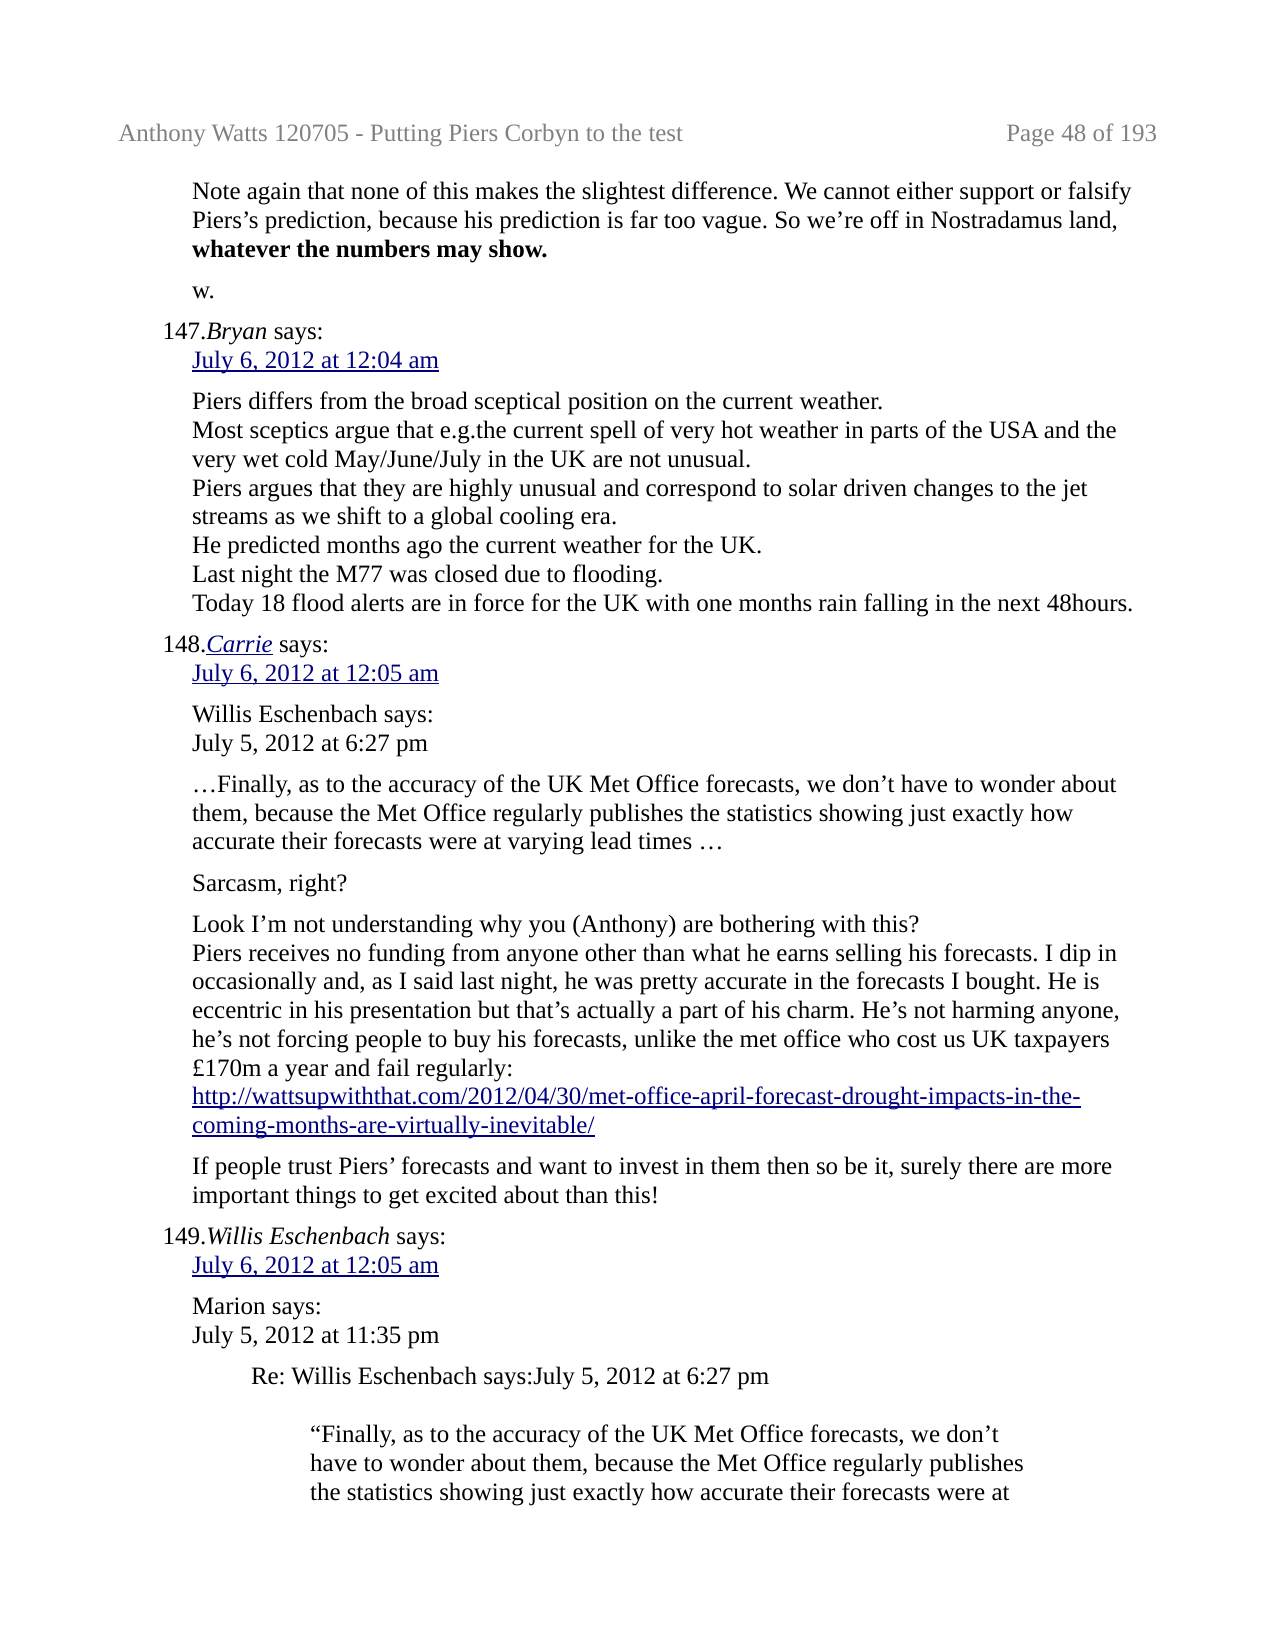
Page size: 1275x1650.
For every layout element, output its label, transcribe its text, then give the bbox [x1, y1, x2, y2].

list Look I’m not understanding why you (Anthony) are bothering with this? Piers receives no funding from anyone other than what he earns selling his forecasts. I dip in occasionally and, as I said last night, he was pretty accurate in the forecasts I bought. He is eccentric in his presentation but that’s actually a part of his charm. He’s not harming anyone, he’s not forcing people to buy his forecasts, unlike the met office who cost us UK taxpayers £170m a year and fail regularly: http://wattsupwiththat.com/2012/04/30/met-office-april-forecast-drought-impacts-in-the-coming-months-are-virtually-inevitable/ [162, 909, 1157, 1139]
list July 6, 2012 at 12:05 am [162, 658, 1157, 686]
list Marion says: July 5, 2012 at 11:35 pm [162, 1291, 1157, 1349]
list Piers differs from the broad sceptical position on the current weather. Most sceptics argue that e.g.the current spell of very hot weather in parts of the USA and the very wet cold May/June/July in the UK are not unusual. Piers argues that they are highly unusual and correspond to solar driven changes to the jet streams as we shift to a global cooling era. He predicted months ago the current weather for the UK. Last night the M77 was closed due to flooding. Today 18 flood alerts are in force for the UK with one months rain falling in the next 48hours. [162, 386, 1157, 616]
list July 6, 2012 at 12:05 am [162, 1250, 1157, 1279]
list Re: Willis Eschenbach says:July 5, 2012 at 6:27 pm [221, 1361, 1098, 1390]
list Sarcasm, right? [162, 868, 1157, 896]
list Bryan says: [162, 316, 1157, 345]
list July 6, 2012 at 12:04 am [162, 345, 1157, 374]
list “Finally, as to the accuracy of the UK Met Office forecasts, we don’t have to wonder about them, because the Met Office regularly publishes the statistics showing just exactly how accurate their forecasts were at [280, 1419, 1039, 1506]
list w. [162, 275, 1157, 304]
list Note again that none of this makes the slightest difference. We cannot either support or falsify Piers’s prediction, because his prediction is far too vague. So we’re off in Nostradamus land, whatever the numbers may show. [162, 176, 1157, 263]
list Carrie says: [162, 629, 1157, 658]
list If people trust Piers’ forecasts and want to invest in them then so be it, surely there are more important things to get excited about than this! [162, 1151, 1157, 1209]
list …Finally, as to the accuracy of the UK Met Office forecasts, we don’t have to wonder about them, because the Met Office regularly publishes the statistics showing just exactly how accurate their forecasts were at varying lead times … [162, 769, 1157, 855]
list Willis Eschenbach says: [162, 1221, 1157, 1250]
list Willis Eschenbach says: July 5, 2012 at 6:27 pm [162, 699, 1157, 756]
